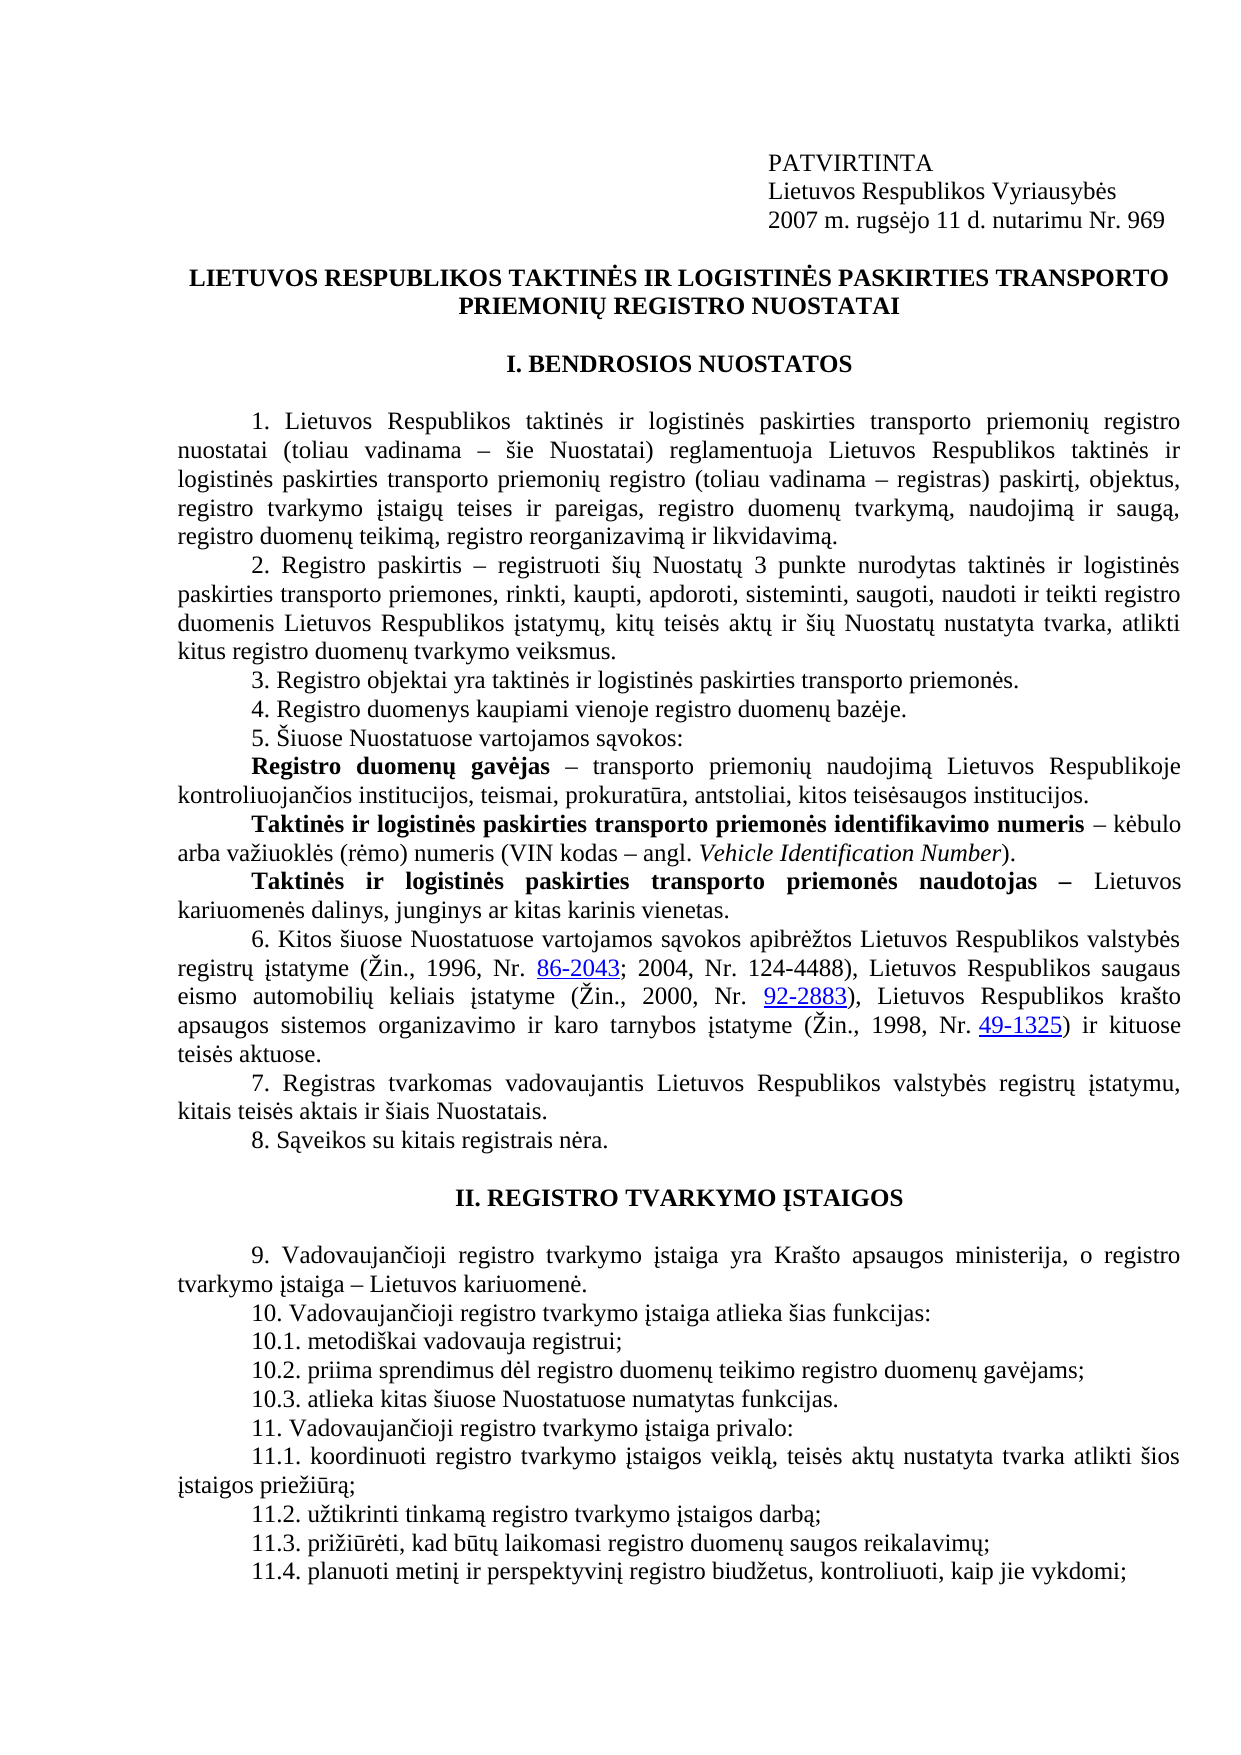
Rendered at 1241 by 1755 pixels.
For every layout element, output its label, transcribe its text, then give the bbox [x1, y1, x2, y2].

text Patvirtinta [177, 148, 1181, 176]
text Lietuvos Respublikos Vyriausybės [177, 176, 1181, 205]
text 11.2. užtikrinti tinkamą registro tvarkymo įstaigos darbą; [177, 1499, 1181, 1528]
text 2007 m. rugsėjo 11 d. nutarimu Nr. 969 [177, 205, 1181, 234]
text 5. Šiuose Nuostatuose vartojamos sąvokos: [177, 723, 1181, 751]
text 3. Registro objektai yra taktinės ir logistinės paskirties transporto priemonės. [177, 665, 1181, 694]
text 1. Lietuvos Respublikos taktinės ir logistinės paskirties transporto priemonių registro nuostatai (toliau vadinama – šie Nuostatai) reglamentuoja Lietuvos Respublikos taktinės ir logistinės paskirties transporto priemonių registro (toliau vadinama – registras) paskirtį, objektus, registro tvarkymo įstaigų teises ir pareigas, registro duomenų tvarkymą, naudojimą ir saugą, registro duomenų teikimą, registro reorganizavimą ir likvidavimą. [177, 406, 1181, 550]
text 9. Vadovaujančioji registro tvarkymo įstaiga yra Krašto apsaugos ministerija, o registro tvarkymo įstaiga – Lietuvos kariuomenė. [177, 1240, 1181, 1298]
text 10. Vadovaujančioji registro tvarkymo įstaiga atlieka šias funkcijas: [177, 1298, 1181, 1326]
text II. REGISTRO TVARKYMO ĮSTAIGOS [177, 1183, 1181, 1211]
text Taktinės ir logistinės paskirties transporto priemonės naudotojas – Lietuvos kariuomenės dalinys, junginys ar kitas karinis vienetas. [177, 866, 1181, 924]
text 11.3. prižiūrėti, kad būtų laikomasi registro duomenų saugos reikalavimų; [177, 1528, 1181, 1556]
text 2. Registro paskirtis – registruoti šių Nuostatų 3 punkte nurodytas taktinės ir logistinės paskirties transporto priemones, rinkti, kaupti, apdoroti, sisteminti, saugoti, naudoti ir teikti registro duomenis Lietuvos Respublikos įstatymų, kitų teisės aktų ir šių Nuostatų nustatyta tvarka, atlikti kitus registro duomenų tvarkymo veiksmus. [177, 550, 1181, 665]
text Registro duomenų gavėjas – transporto priemonių naudojimą Lietuvos Respublikoje kontroliuojančios institucijos, teismai, prokuratūra, antstoliai, kitos teisėsaugos institucijos. [177, 751, 1181, 809]
text 10.3. atlieka kitas šiuose Nuostatuose numatytas funkcijas. [177, 1384, 1181, 1413]
text Taktinės ir logistinės paskirties transporto priemonės identifikavimo numeris – kėbulo arba važiuoklės (rėmo) numeris (VIN kodas – angl. Vehicle Identification Number). [177, 809, 1181, 866]
text 6. Kitos šiuose Nuostatuose vartojamos sąvokos apibrėžtos Lietuvos Respublikos valstybės registrų įstatyme (Žin., 1996, Nr. 86-2043; 2004, Nr. 124-4488), Lietuvos Respublikos saugaus eismo automobilių keliais įstatyme (Žin., 2000, Nr. 92-2883), Lietuvos Respublikos krašto apsaugos sistemos organizavimo ir karo tarnybos įstatyme (Žin., 1998, Nr. 49-1325) ir kituose teisės aktuose. [177, 924, 1181, 1068]
text 11.4. planuoti metinį ir perspektyvinį registro biudžetus, kontroliuoti, kaip jie vykdomi; [177, 1556, 1181, 1585]
text 10.2. priima sprendimus dėl registro duomenų teikimo registro duomenų gavėjams; [177, 1355, 1181, 1384]
text 4. Registro duomenys kaupiami vienoje registro duomenų bazėje. [177, 694, 1181, 723]
text 11. Vadovaujančioji registro tvarkymo įstaiga privalo: [177, 1413, 1181, 1441]
text 10.1. metodiškai vadovauja registrui; [177, 1326, 1181, 1355]
text 8. Sąveikos su kitais registrais nėra. [177, 1125, 1181, 1154]
text Lietuvos Respublikos TAKTINĖS IR LOGISTINĖS PASKIRTIES TRANSPORTO PRIEMONIŲ registro nuostatai [177, 263, 1181, 320]
text 7. Registras tvarkomas vadovaujantis Lietuvos Respublikos valstybės registrų įstatymu, kitais teisės aktais ir šiais Nuostatais. [177, 1068, 1181, 1125]
text I. BENDROSIOS NUOSTATOS [177, 349, 1181, 378]
text 11.1. koordinuoti registro tvarkymo įstaigos veiklą, teisės aktų nustatyta tvarka atlikti šios įstaigos priežiūrą; [177, 1441, 1181, 1499]
